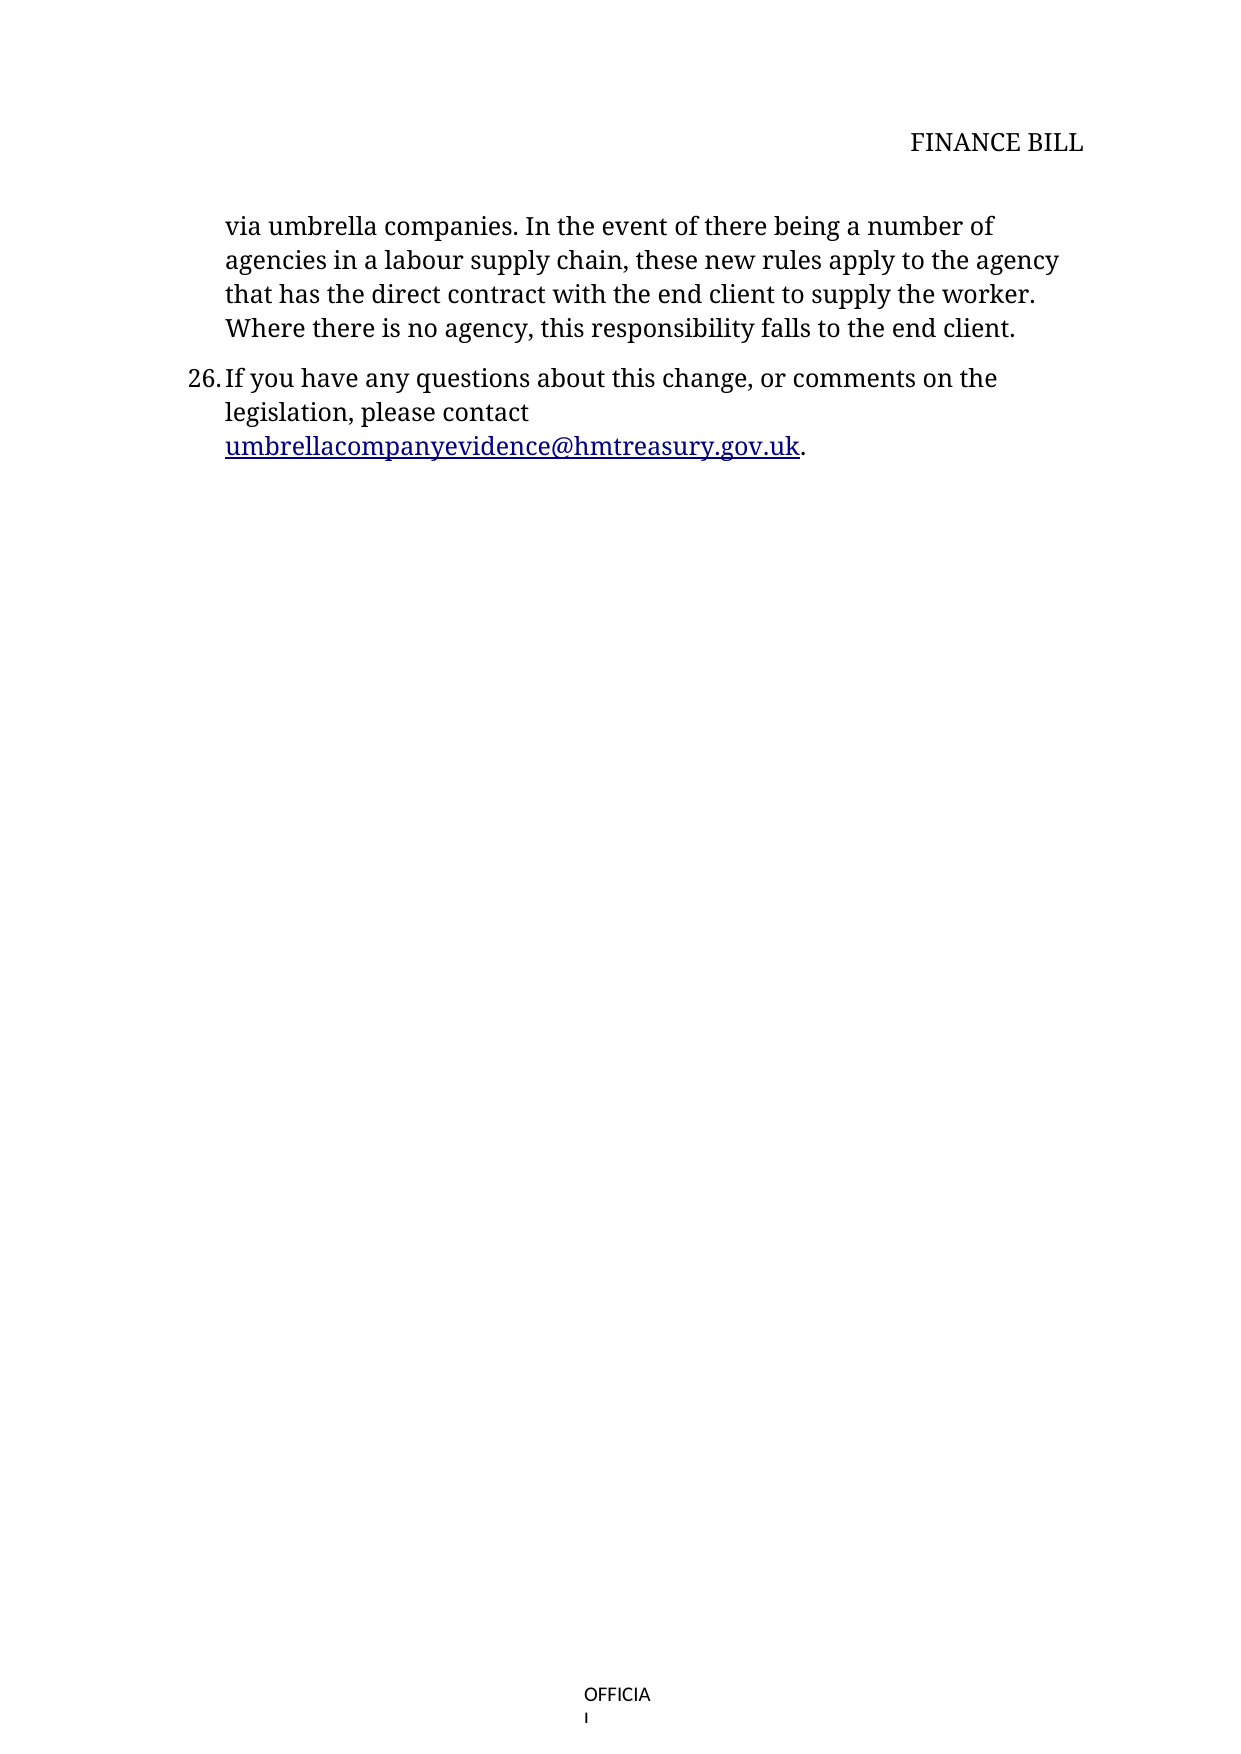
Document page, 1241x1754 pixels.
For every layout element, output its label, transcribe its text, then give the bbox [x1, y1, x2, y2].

list If you have any questions about this change, or comments on the legislation, please contact umbrellacompanyevidence@hmtreasury.gov.uk. [187, 360, 1091, 462]
list via umbrella companies. In the event of there being a number of agencies in a labour supply chain, these new rules apply to the agency that has the direct contract with the end client to supply the worker. Where there is no agency, this responsibility falls to the end client. [187, 208, 1091, 345]
